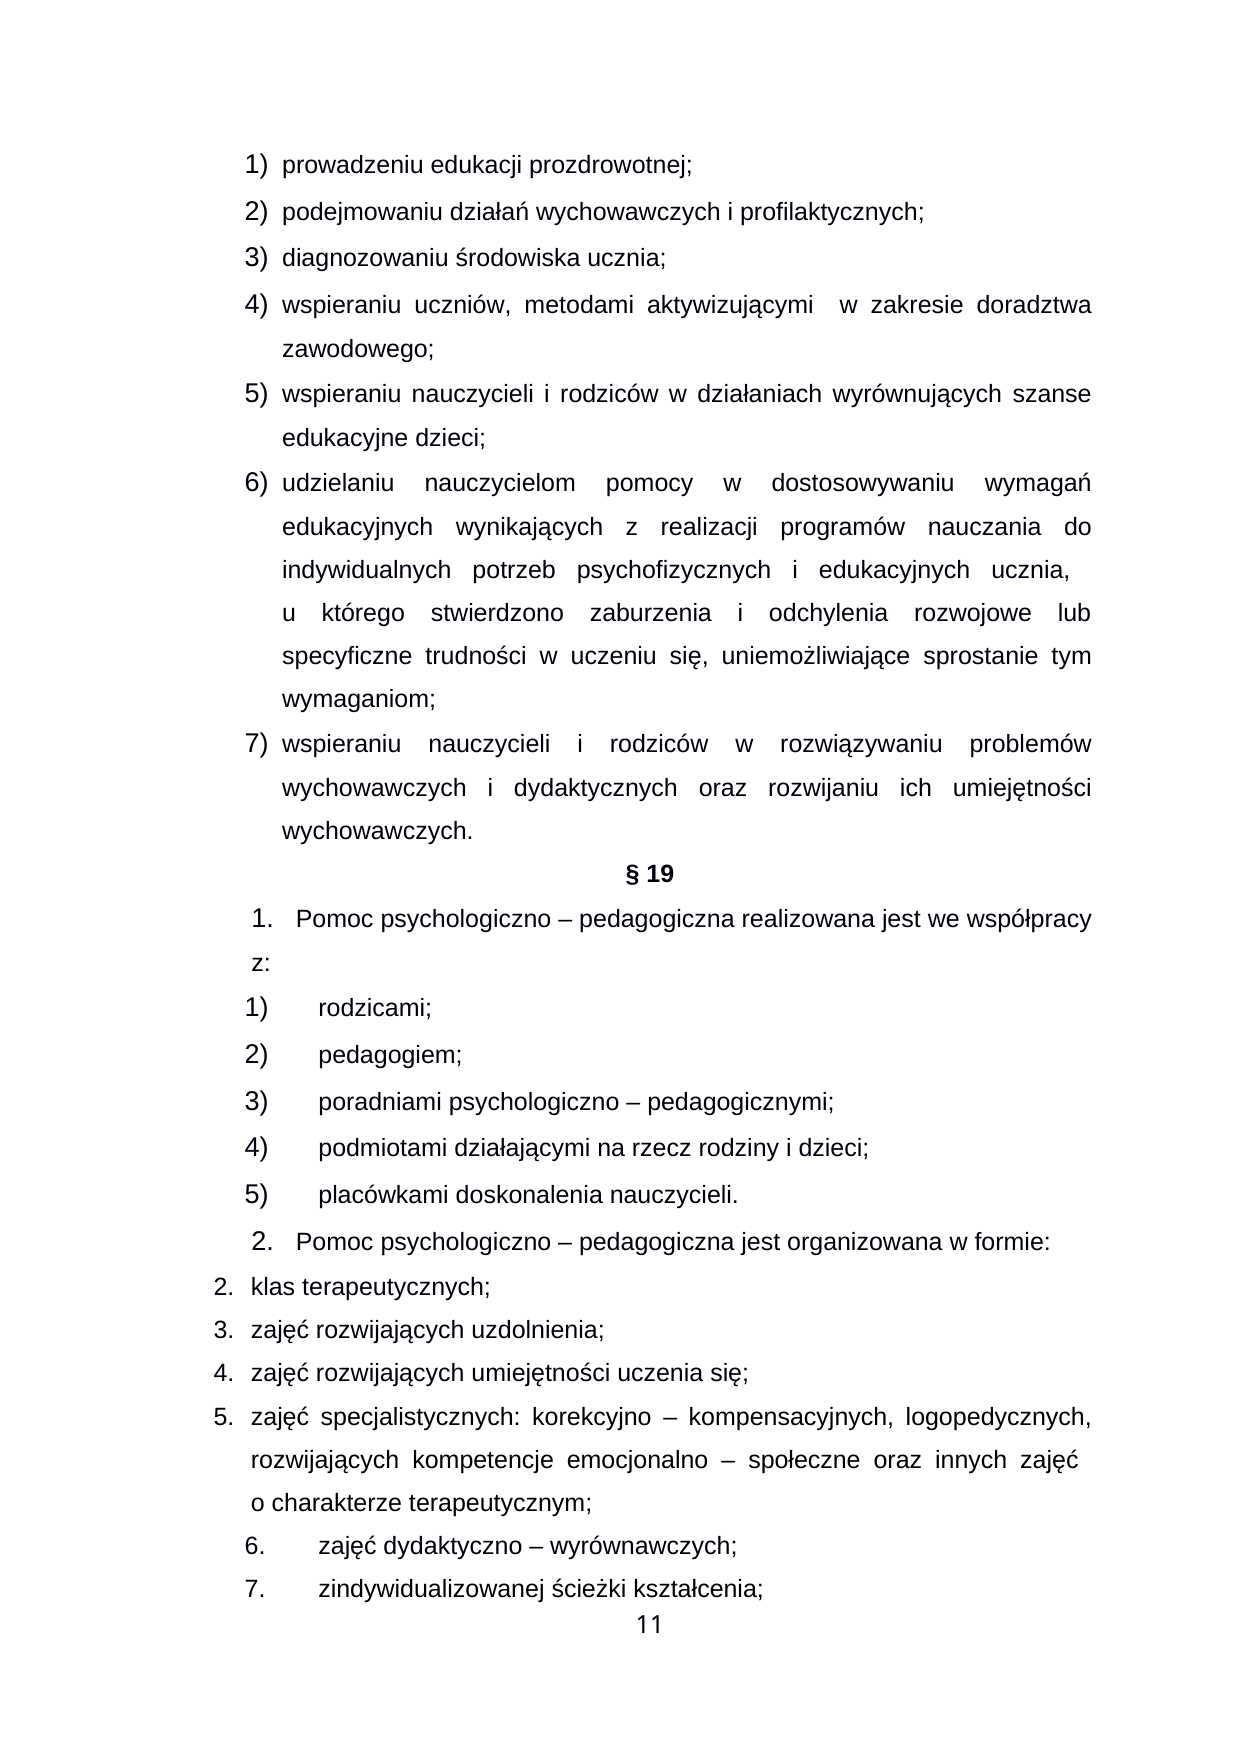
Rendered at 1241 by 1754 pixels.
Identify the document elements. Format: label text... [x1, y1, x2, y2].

list wspieraniu nauczycieli i rodziców w działaniach wyrównujących szanse edukacyjne dzieci; [244, 377, 1092, 451]
list poradniami psychologiczno – pedagogicznymi; [244, 1084, 1092, 1116]
list podmiotami działającymi na rzecz rodziny i dzieci; [244, 1131, 1092, 1163]
list Pomoc psychologiczno – pedagogiczna realizowana jest we współpracy z: [251, 902, 1092, 976]
list rodzicami; [244, 991, 1092, 1022]
list klas terapeutycznych; [213, 1272, 1092, 1301]
list zindywidualizowanej ścieżki kształcenia; [244, 1574, 1092, 1603]
list wspieraniu nauczycieli i rodziców w rozwiązywaniu problemów wychowawczych i dydaktycznych oraz rozwijaniu ich umiejętności wychowawczych. [244, 727, 1092, 844]
text § 19 [207, 859, 1092, 888]
list diagnozowaniu środowiska ucznia; [244, 241, 1092, 273]
list wspieraniu uczniów, metodami aktywizującymi w zakresie doradztwa zawodowego; [244, 288, 1092, 363]
list placówkami doskonalenia nauczycieli. [244, 1178, 1092, 1209]
list zajęć dydaktyczno – wyrównawczych; [244, 1531, 1092, 1559]
list podejmowaniu działań wychowawczych i profilaktycznych; [244, 194, 1092, 226]
list prowadzeniu edukacji prozdrowotnej; [244, 148, 1092, 179]
list zajęć rozwijających umiejętności uczenia się; [213, 1358, 1092, 1387]
list Pomoc psychologiczno – pedagogiczna jest organizowana w formie: [251, 1225, 1092, 1256]
list zajęć rozwijających uzdolnienia; [213, 1315, 1092, 1344]
list udzielaniu nauczycielom pomocy w dostosowywaniu wymagań edukacyjnych wynikających z realizacji programów nauczania do indywidualnych potrzeb psychofizycznych i edukacyjnych ucznia, u którego stwierdzono zaburzenia i odchylenia rozwojowe lub specyficzne trudności w uczeniu się, uniemożliwiające sprostanie tym wymaganiom; [244, 466, 1092, 713]
list zajęć specjalistycznych: korekcyjno – kompensacyjnych, logopedycznych, rozwijających kompetencje emocjonalno – społeczne oraz innych zajęć o charakterze terapeutycznym; [213, 1401, 1092, 1516]
list pedagogiem; [244, 1038, 1092, 1069]
